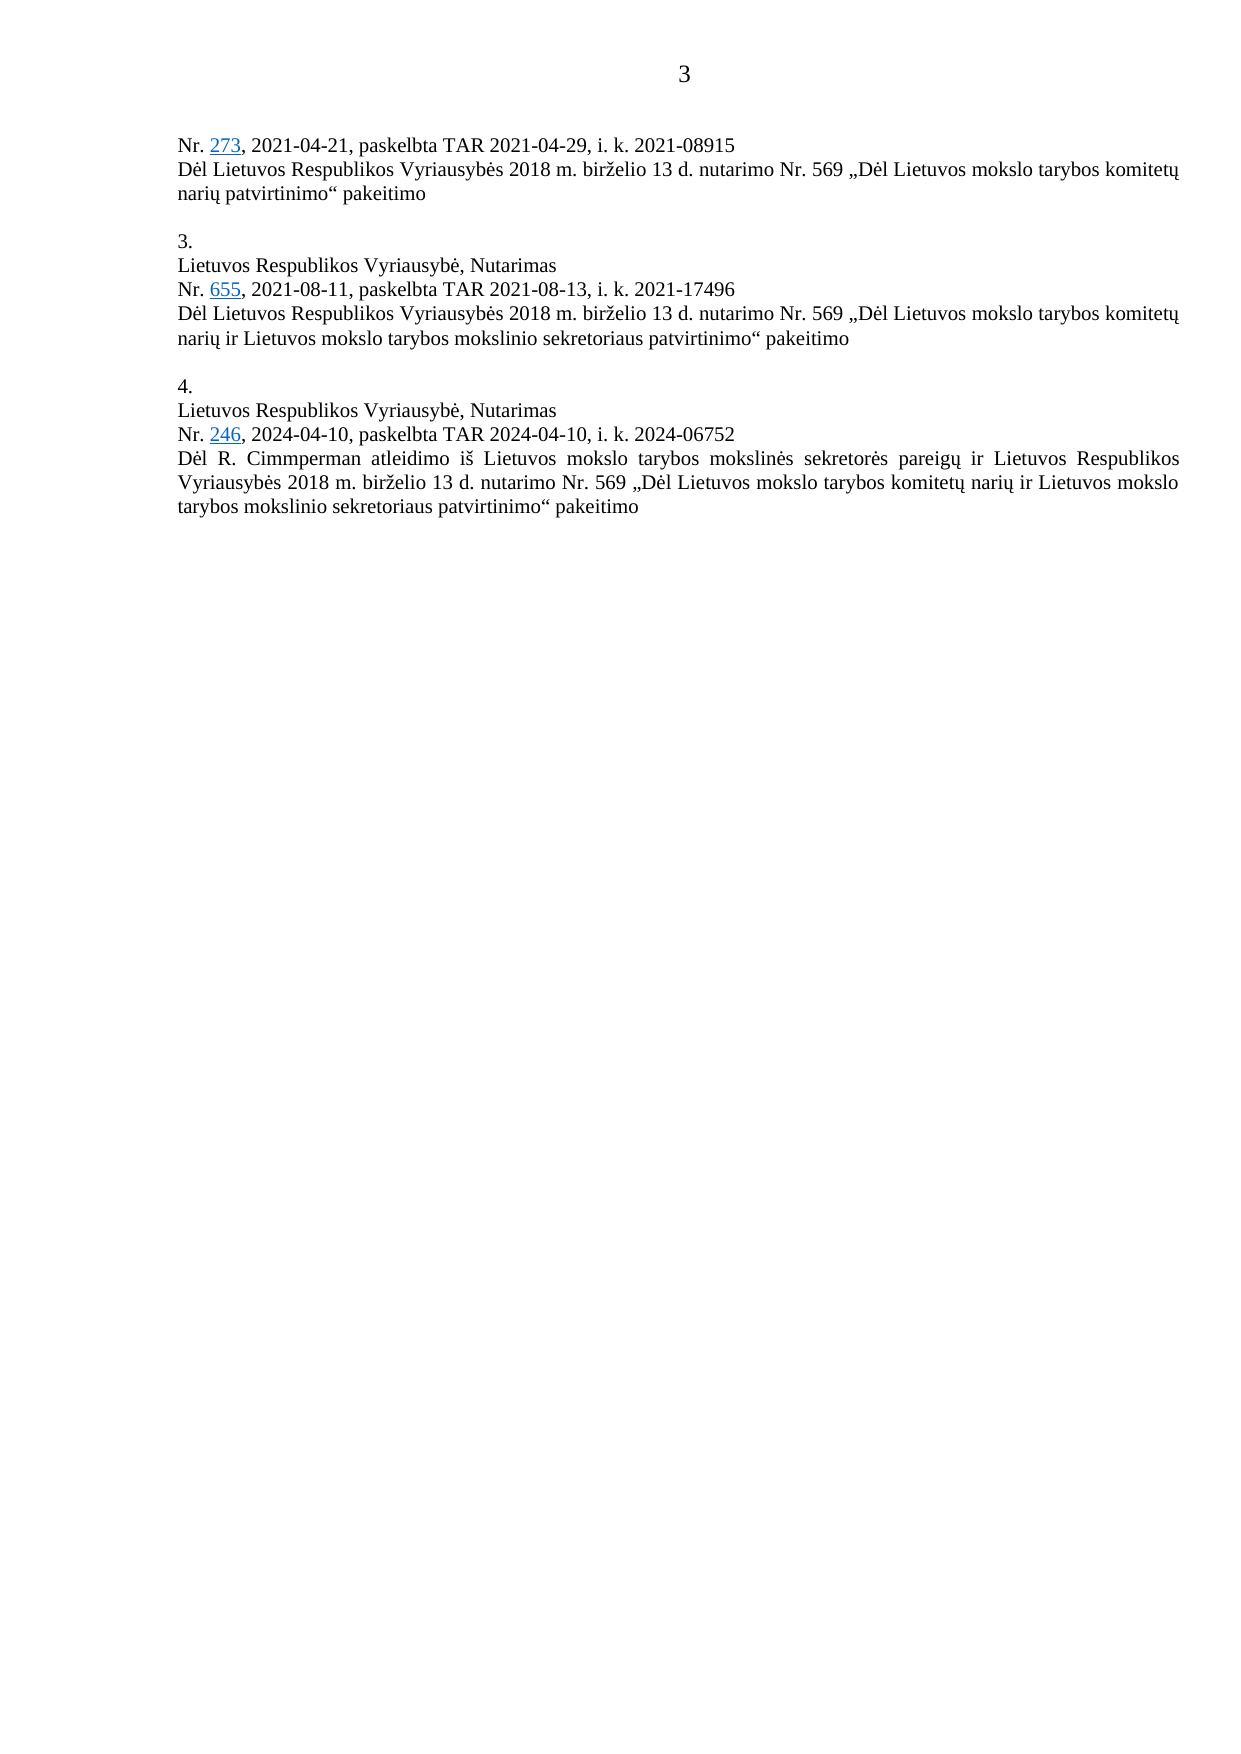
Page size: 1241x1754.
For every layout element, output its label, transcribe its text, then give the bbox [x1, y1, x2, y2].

text Lietuvos Respublikos Vyriausybė, Nutarimas [177, 253, 1181, 277]
text 4. [177, 373, 1181, 398]
text Nr. 273, 2021-04-21, paskelbta TAR 2021-04-29, i. k. 2021-08915 [177, 133, 1181, 157]
text Nr. 655, 2021-08-11, paskelbta TAR 2021-08-13, i. k. 2021-17496 [177, 277, 1181, 301]
text Dėl R. Cimmperman atleidimo iš Lietuvos mokslo tarybos mokslinės sekretorės pareigų ir Lietuvos Respublikos Vyriausybės 2018 m. birželio 13 d. nutarimo Nr. 569 „Dėl Lietuvos mokslo tarybos komitetų narių ir Lietuvos mokslo tarybos mokslinio sekretoriaus patvirtinimo“ pakeitimo [177, 446, 1181, 518]
text Dėl Lietuvos Respublikos Vyriausybės 2018 m. birželio 13 d. nutarimo Nr. 569 „Dėl Lietuvos mokslo tarybos komitetų narių ir Lietuvos mokslo tarybos mokslinio sekretoriaus patvirtinimo“ pakeitimo [177, 301, 1181, 349]
text Nr. 246, 2024-04-10, paskelbta TAR 2024-04-10, i. k. 2024-06752 [177, 422, 1181, 446]
text Lietuvos Respublikos Vyriausybė, Nutarimas [177, 398, 1181, 422]
text Dėl Lietuvos Respublikos Vyriausybės 2018 m. birželio 13 d. nutarimo Nr. 569 „Dėl Lietuvos mokslo tarybos komitetų narių patvirtinimo“ pakeitimo [177, 157, 1181, 205]
text 3. [177, 229, 1181, 253]
